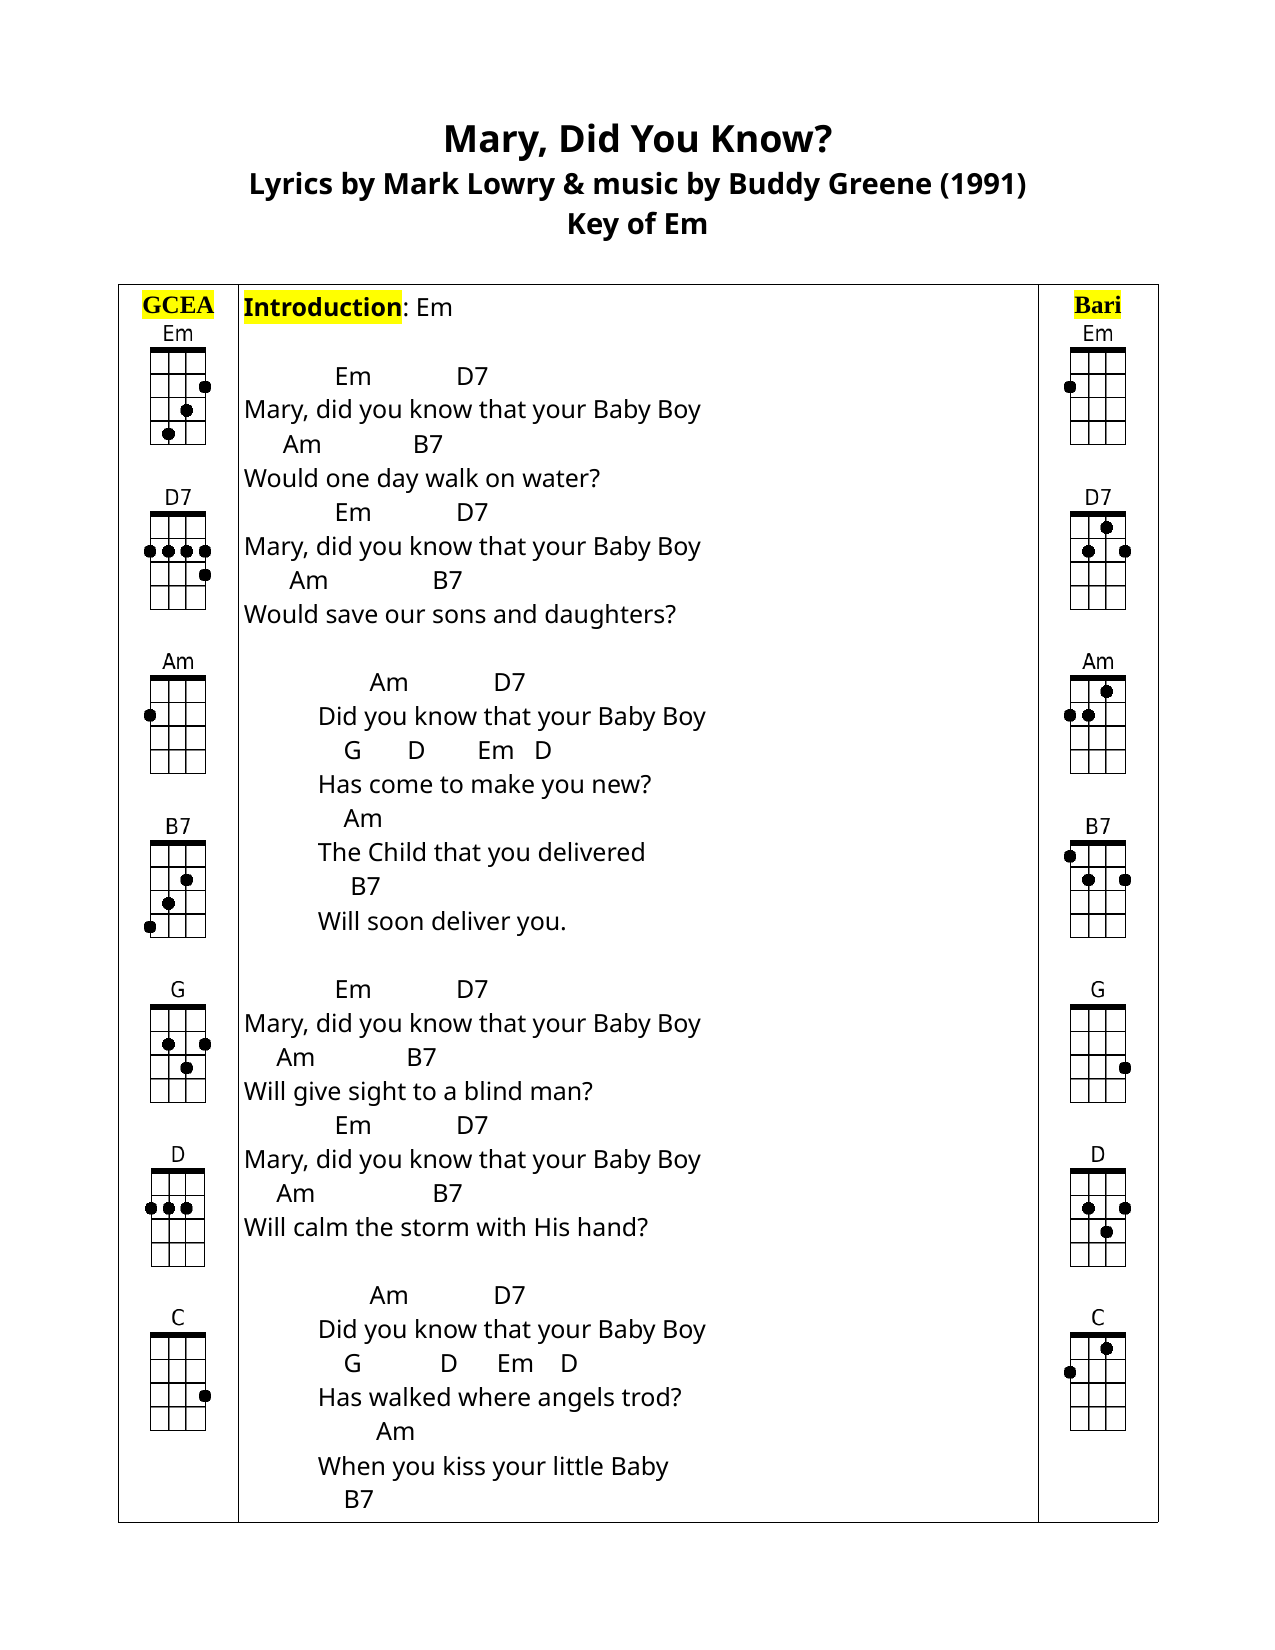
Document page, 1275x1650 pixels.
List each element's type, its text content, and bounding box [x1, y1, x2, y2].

picture [123, 977, 233, 1125]
picture [1043, 320, 1153, 467]
table_header Introduction: Em Em D7 Mary, did you know that your Baby Boy Am B7 Would one day walk on water? Em D7 Mary, did you know that your Baby Boy Am B7 Would save our sons and daughters? Am D7 Did you know that your Baby Boy G D Em D Has come to make you new? Am The Child that you delivered B7 Will soon deliver you. Em D7 Mary, did you know that your Baby Boy Am B7 Will give sight to a blind man? Em D7 Mary, did you know that your Baby Boy Am B7 Will calm the storm with His hand? Am D7 Did you know that your Baby Boy G D Em D Has walked where angels trod? Am When you kiss your little Baby B7 [239, 285, 1038, 1522]
table_header Bari [1039, 285, 1158, 1522]
picture [123, 484, 233, 632]
picture [123, 648, 233, 796]
picture [125, 1141, 231, 1289]
text Lyrics by Mark Lowry & music by Buddy Greene (1991) [118, 163, 1157, 203]
picture [1043, 1141, 1153, 1289]
picture [123, 1306, 233, 1453]
picture [1043, 484, 1153, 632]
picture [123, 813, 233, 960]
picture [1043, 1306, 1153, 1453]
picture [123, 320, 233, 467]
picture [1043, 648, 1153, 796]
picture [1043, 813, 1153, 960]
picture [1043, 977, 1153, 1125]
table_header GCEA [119, 285, 238, 1522]
text Mary, Did You Know? [118, 112, 1157, 163]
text Key of Em [118, 203, 1157, 243]
